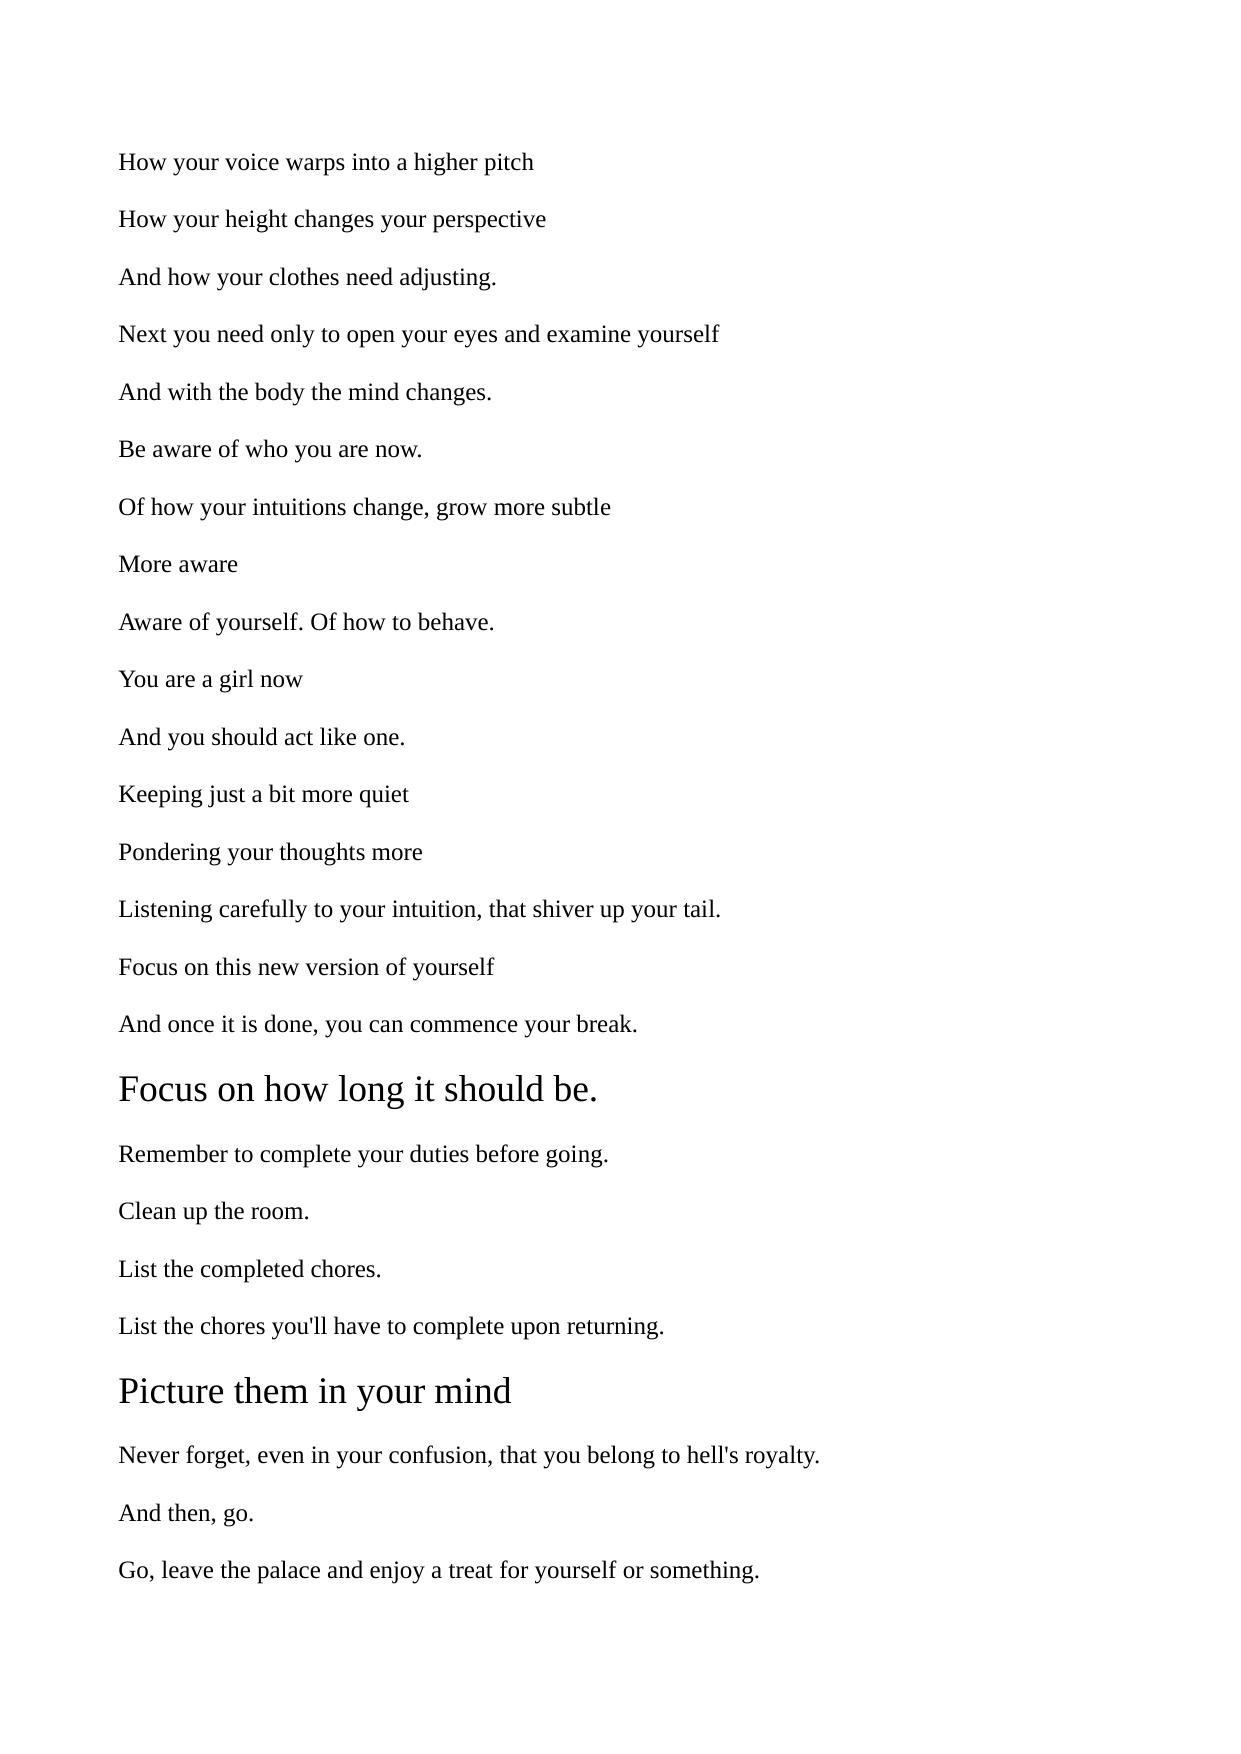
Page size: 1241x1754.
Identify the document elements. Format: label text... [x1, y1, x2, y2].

text And once it is done, you can commence your break. [118, 1009, 1122, 1038]
text And with the body the mind changes. [118, 377, 1122, 406]
text And then, go. [118, 1498, 1122, 1527]
text Of how your intuitions change, grow more subtle [118, 492, 1122, 521]
text More aware [118, 549, 1122, 578]
text Focus on how long it should be. [118, 1067, 1122, 1110]
text Keeping just a bit more quiet [118, 779, 1122, 808]
text Remember to complete your duties before going. [118, 1139, 1122, 1167]
text Clean up the room. [118, 1196, 1122, 1225]
text How your height changes your perspective And how your clothes need adjusting. [118, 204, 1122, 291]
text List the completed chores. List the chores you'll have to complete upon returning. [118, 1254, 1122, 1340]
text Listening carefully to your intuition, that shiver up your tail. [118, 894, 1122, 923]
text Aware of yourself. Of how to behave. [118, 607, 1122, 636]
text Be aware of who you are now. [118, 434, 1122, 463]
text Pondering your thoughts more [118, 837, 1122, 866]
text Focus on this new version of yourself [118, 952, 1122, 981]
text Never forget, even in your confusion, that you belong to hell's royalty. [118, 1441, 1122, 1469]
text Picture them in your mind [118, 1369, 1122, 1412]
text How your voice warps into a higher pitch [118, 147, 1122, 176]
text You are a girl now [118, 664, 1122, 693]
text Go, leave the palace and enjoy a treat for yourself or something. [118, 1556, 1122, 1584]
text And you should act like one. [118, 722, 1122, 751]
text Next you need only to open your eyes and examine yourself [118, 319, 1122, 348]
